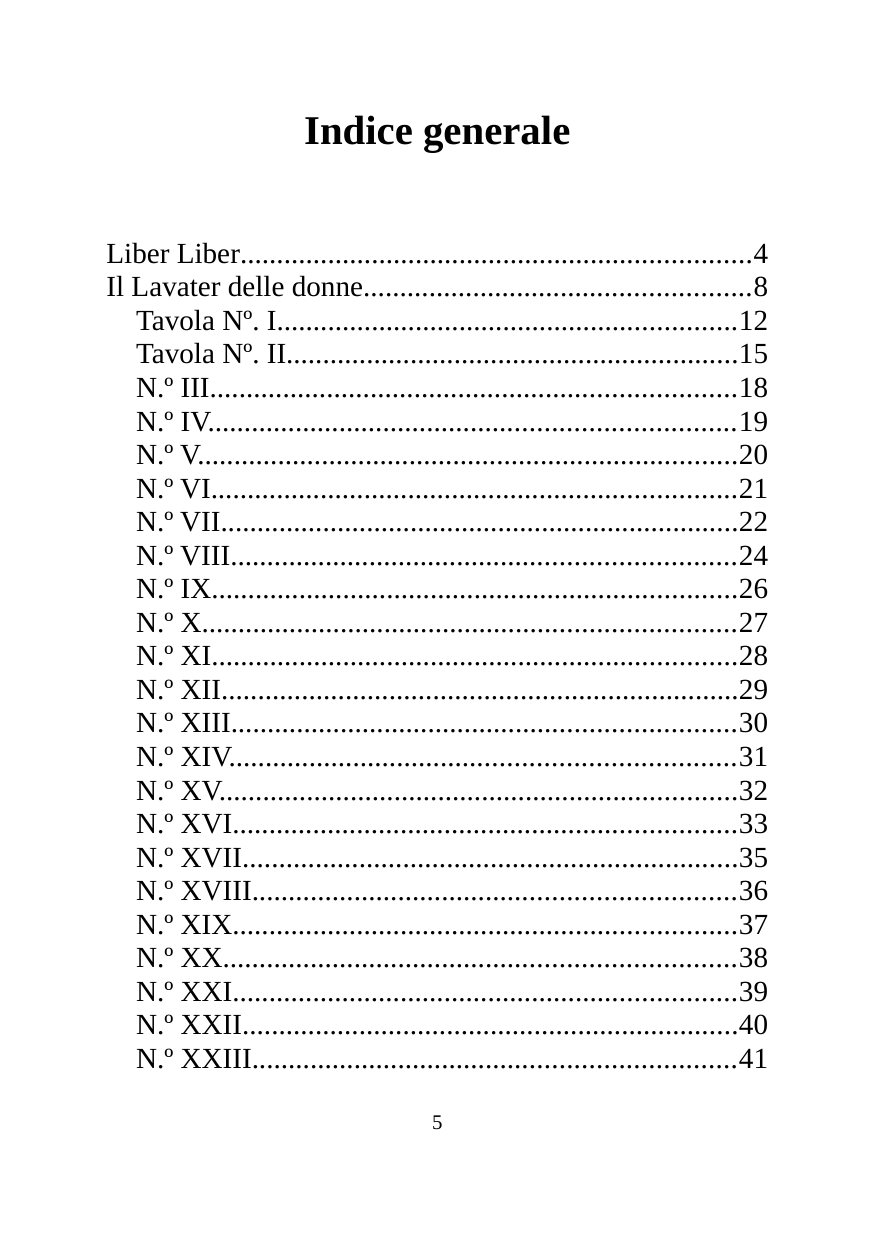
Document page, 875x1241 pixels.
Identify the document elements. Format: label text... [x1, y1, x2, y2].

text N.º VII. 22 [136, 504, 768, 538]
text N.º XIX. 37 [136, 907, 768, 940]
text N.º XXI. 39 [136, 974, 768, 1007]
text N.º XII. 29 [136, 672, 768, 706]
text Tavola Nº. I. 12 [136, 303, 768, 337]
text Il Lavater delle donne 8 [106, 269, 768, 303]
text N.º XIV. 31 [136, 739, 768, 773]
text N.º XXII. 40 [136, 1007, 768, 1041]
text N.º XVIII. 36 [136, 873, 768, 907]
text Liber Liber 4 [106, 236, 768, 269]
text N.º IX. 26 [136, 571, 768, 605]
text N.º VI. 21 [136, 471, 768, 504]
text N.º XX. 38 [136, 940, 768, 974]
text N.º XV. 32 [136, 773, 768, 806]
text N.º X. 27 [136, 605, 768, 638]
text N.º XVII. 35 [136, 840, 768, 873]
text N.º VIII. 24 [136, 538, 768, 571]
text Tavola Nº. II. 15 [136, 337, 768, 370]
text N.º XXIII. 41 [136, 1041, 768, 1074]
text N.º XIII. 30 [136, 706, 768, 739]
text N.º IV. 19 [136, 404, 768, 437]
text N.º III. 18 [136, 370, 768, 404]
text N.º XVI. 33 [136, 806, 768, 840]
subtitle Indice generale [106, 106, 768, 153]
text N.º XI. 28 [136, 638, 768, 672]
text N.º V. 20 [136, 437, 768, 471]
